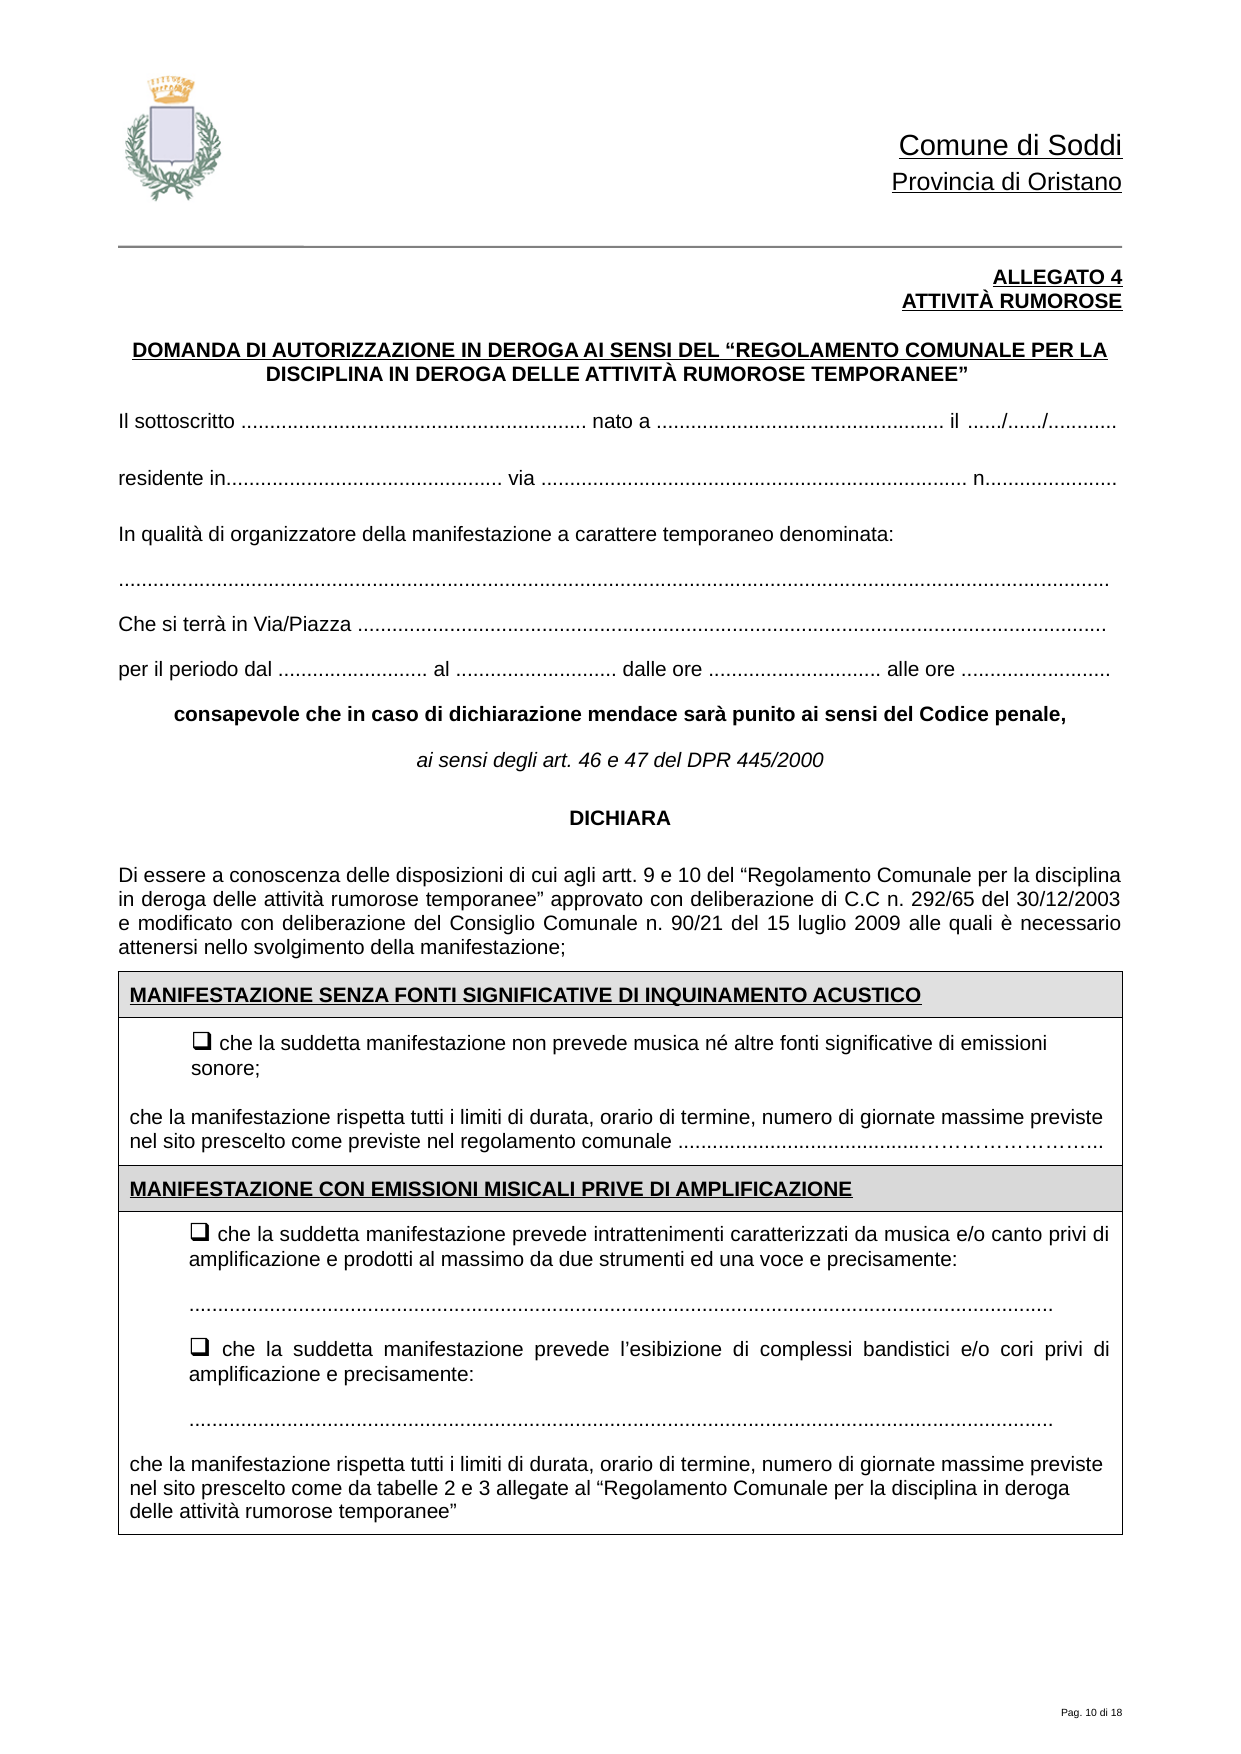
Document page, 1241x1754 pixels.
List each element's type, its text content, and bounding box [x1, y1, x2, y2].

text Provincia di Oristano [224, 167, 1122, 196]
text ............................................................................................................................................................................ [118, 567, 1122, 591]
text consapevole che in caso di dichiarazione mendace sarà punito ai sensi del Codice penale, [118, 701, 1122, 725]
text Il sottoscritto ............................................................ nato a .................................................. il ....../....../............ [118, 409, 1122, 433]
text per il periodo dal .......................... al ............................ dalle ore .............................. alle ore .......................... [118, 657, 1122, 681]
table_cell  che la suddetta manifestazione prevede intrattenimenti caratterizzati da musica e/o canto privi di amplificazione e prodotti al massimo da due strumenti ed una voce e precisamente: ......................................................................................................................................................  che la suddetta manifestazione prevede l’esibizione di complessi bandistici e/o cori privi di amplificazione e precisamente: ...................................................................................................................................................... che la manifestazione rispetta tutti i limiti di durata, orario di termine, numero di giornate massime previste nel sito prescelto come da tabelle 2 e 3 allegate al “Regolamento Comunale per la disciplina in deroga delle attività rumorose temporanee” [119, 1212, 1122, 1534]
text ai sensi degli art. 46 e 47 del DPR 445/2000 [118, 748, 1122, 772]
picture [122, 73, 224, 204]
text ALLEGATO 4 [118, 265, 1122, 289]
text Di essere a conoscenza delle disposizioni di cui agli artt. 9 e 10 del “Regolamento Comunale per la disciplina in deroga delle attività rumorose temporanee” approvato con deliberazione di C.C n. 292/65 del 30/12/2003 e modificato con deliberazione del Consiglio Comunale n. 90/21 del 15 luglio 2009 alle quali è necessario attenersi nello svolgimento della manifestazione; [118, 863, 1122, 959]
text In qualità di organizzatore della manifestazione a carattere temporaneo denominata: [118, 522, 1122, 546]
table_header MANIFESTAZIONE SENZA FONTI SIGNIFICATIVE DI INQUINAMENTO ACUSTICO [119, 972, 1122, 1017]
text residente in................................................ via .......................................................................... n....................... [118, 465, 1122, 489]
text Che si terrà in Via/Piazza .................................................................................................................................. [118, 612, 1122, 636]
table_cell  che la suddetta manifestazione non prevede musica né altre fonti significative di emissioni sonore; che la manifestazione rispetta tutti i limiti di durata, orario di termine, numero di giornate massime previste nel sito prescelto come previste nel regolamento comunale ..........................................……………………... [119, 1018, 1122, 1165]
text Comune di Soddi [224, 128, 1122, 162]
text ATTIVITÀ RUMOROSE [118, 289, 1122, 313]
text DICHIARA [118, 806, 1122, 829]
text DOMANDA DI AUTORIZZAZIONE IN DEROGA AI SENSI DEL “REGOLAMENTO COMUNALE PER LA DISCIPLINA IN DEROGA DELLE ATTIVITÀ RUMOROSE TEMPORANEE” [118, 338, 1122, 386]
table_cell MANIFESTAZIONE CON EMISSIONI MISICALI PRIVE DI AMPLIFICAZIONE [119, 1166, 1122, 1211]
